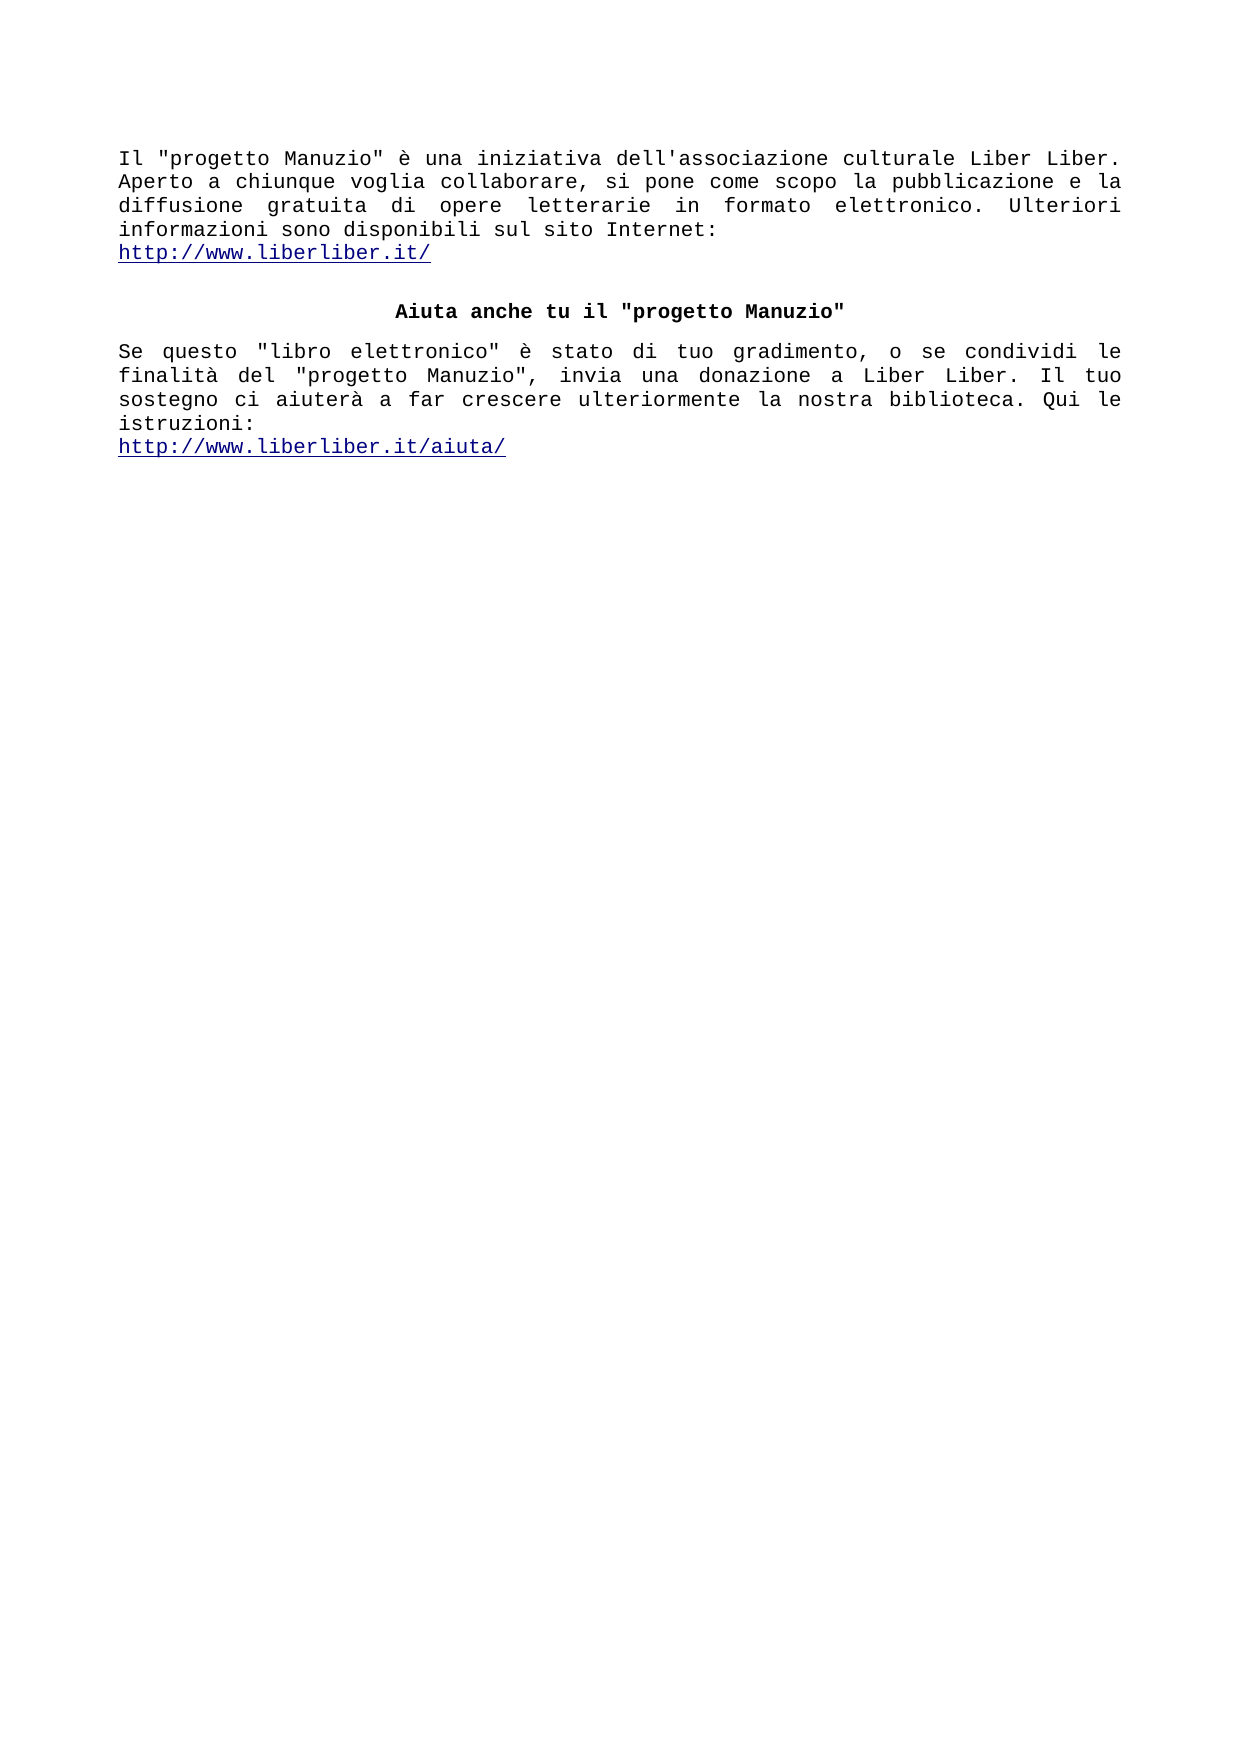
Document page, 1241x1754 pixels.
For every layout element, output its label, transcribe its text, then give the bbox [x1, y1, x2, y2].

text http://www.liberliber.it/ [118, 242, 1122, 266]
text http://www.liberliber.it/aiuta/ [118, 436, 1122, 460]
text Il "progetto Manuzio" è una iniziativa dell'associazione culturale Liber Liber. Aperto a chiunque voglia collaborare, si pone come scopo la pubblicazione e la diffusione gratuita di opere letterarie in formato elettronico. Ulteriori informazioni sono disponibili sul sito Internet: [118, 148, 1122, 242]
text Aiuta anche tu il "progetto Manuzio" [118, 301, 1122, 325]
text Se questo "libro elettronico" è stato di tuo gradimento, o se condividi le finalità del "progetto Manuzio", invia una donazione a Liber Liber. Il tuo sostegno ci aiuterà a far crescere ulteriormente la nostra biblioteca. Qui le istruzioni: [118, 342, 1122, 436]
